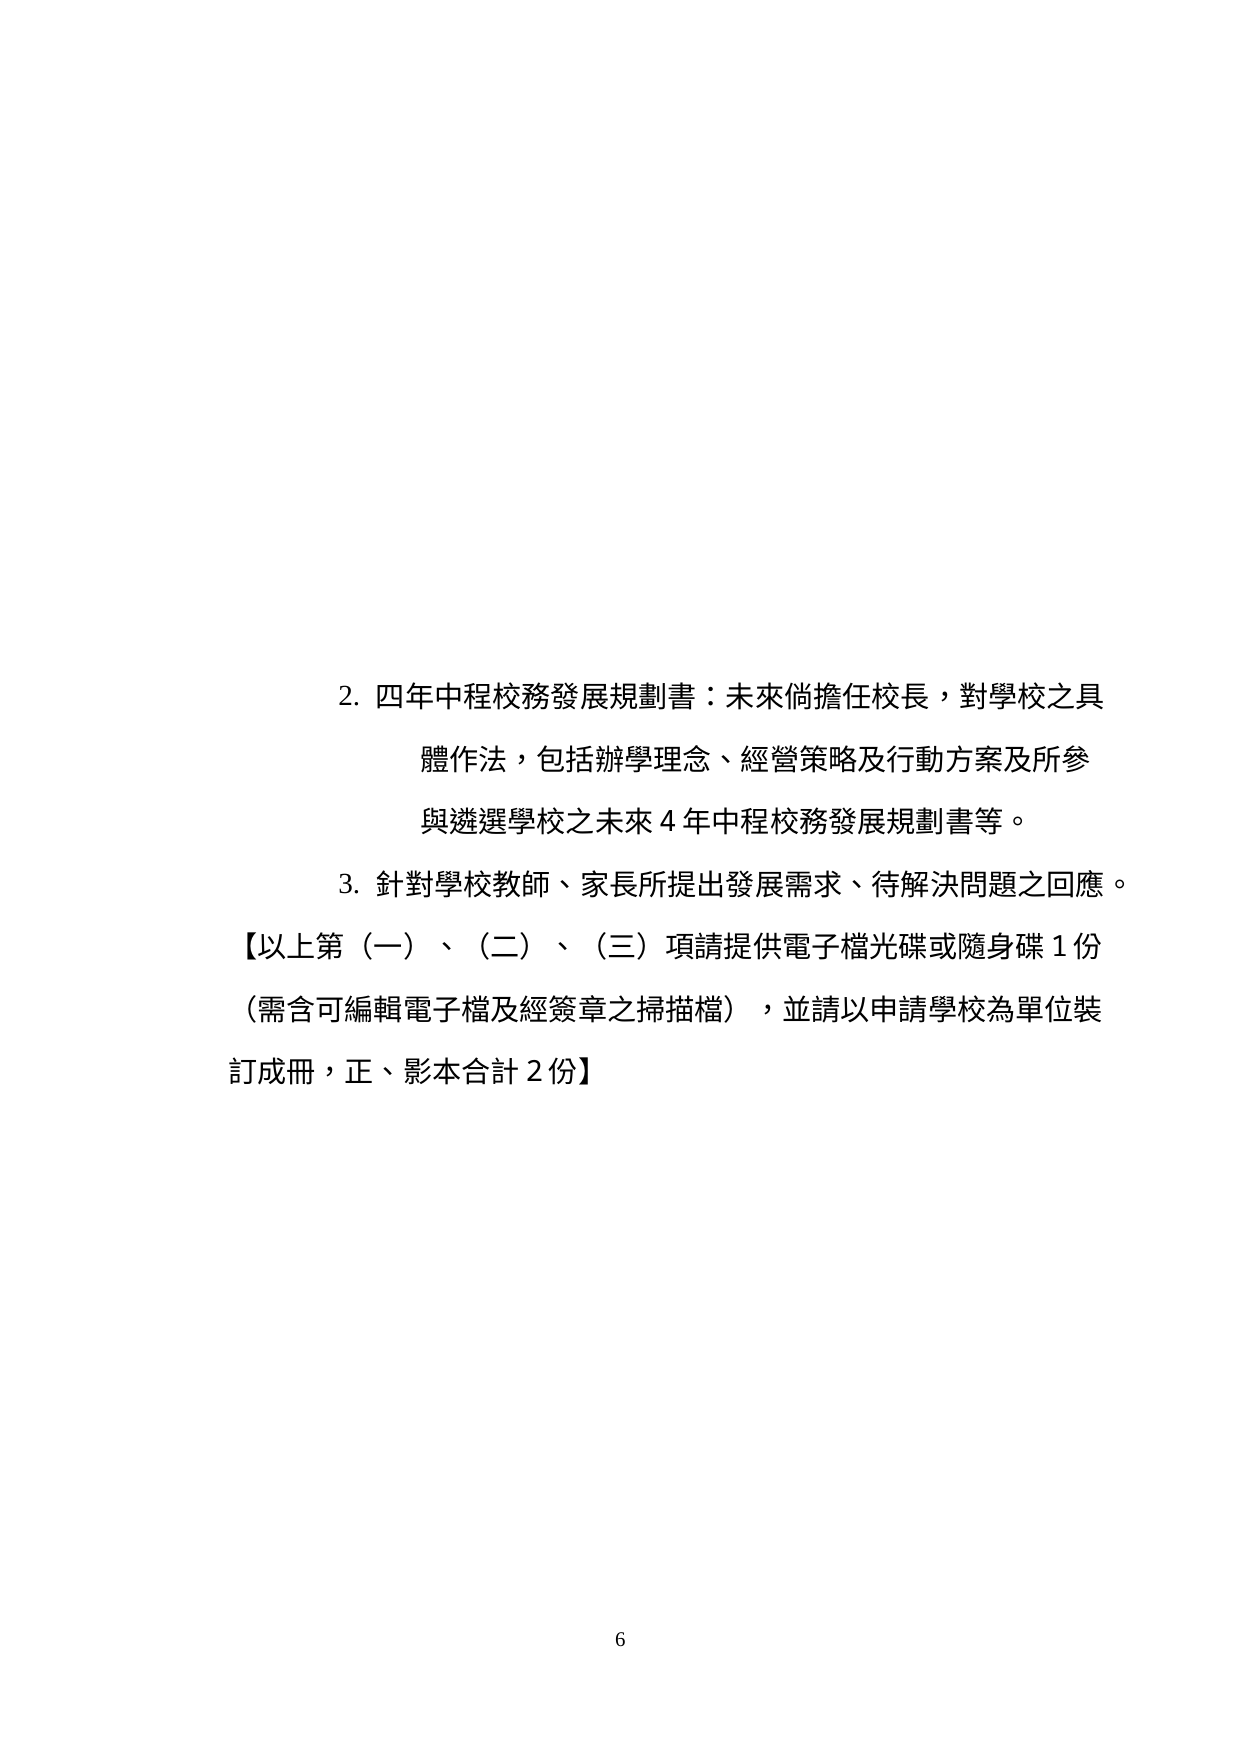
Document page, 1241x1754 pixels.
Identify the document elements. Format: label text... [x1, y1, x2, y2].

list 四年中程校務發展規劃書：未來倘擔任校長，對學校之具體作法，包括辦學理念、經營策略及行動方案及所參與遴選學校之未來4年中程校務發展規劃書等。 [338, 653, 1113, 841]
text 【以上第（一）、（二）、（三）項請提供電子檔光碟或隨身碟1份（需含可編輯電子檔及經簽章之掃描檔），並請以申請學校為單位裝訂成冊，正、影本合計2份】 [228, 903, 1113, 1091]
list 針對學校教師、家長所提出發展需求、待解決問題之回應。 [338, 841, 1113, 903]
